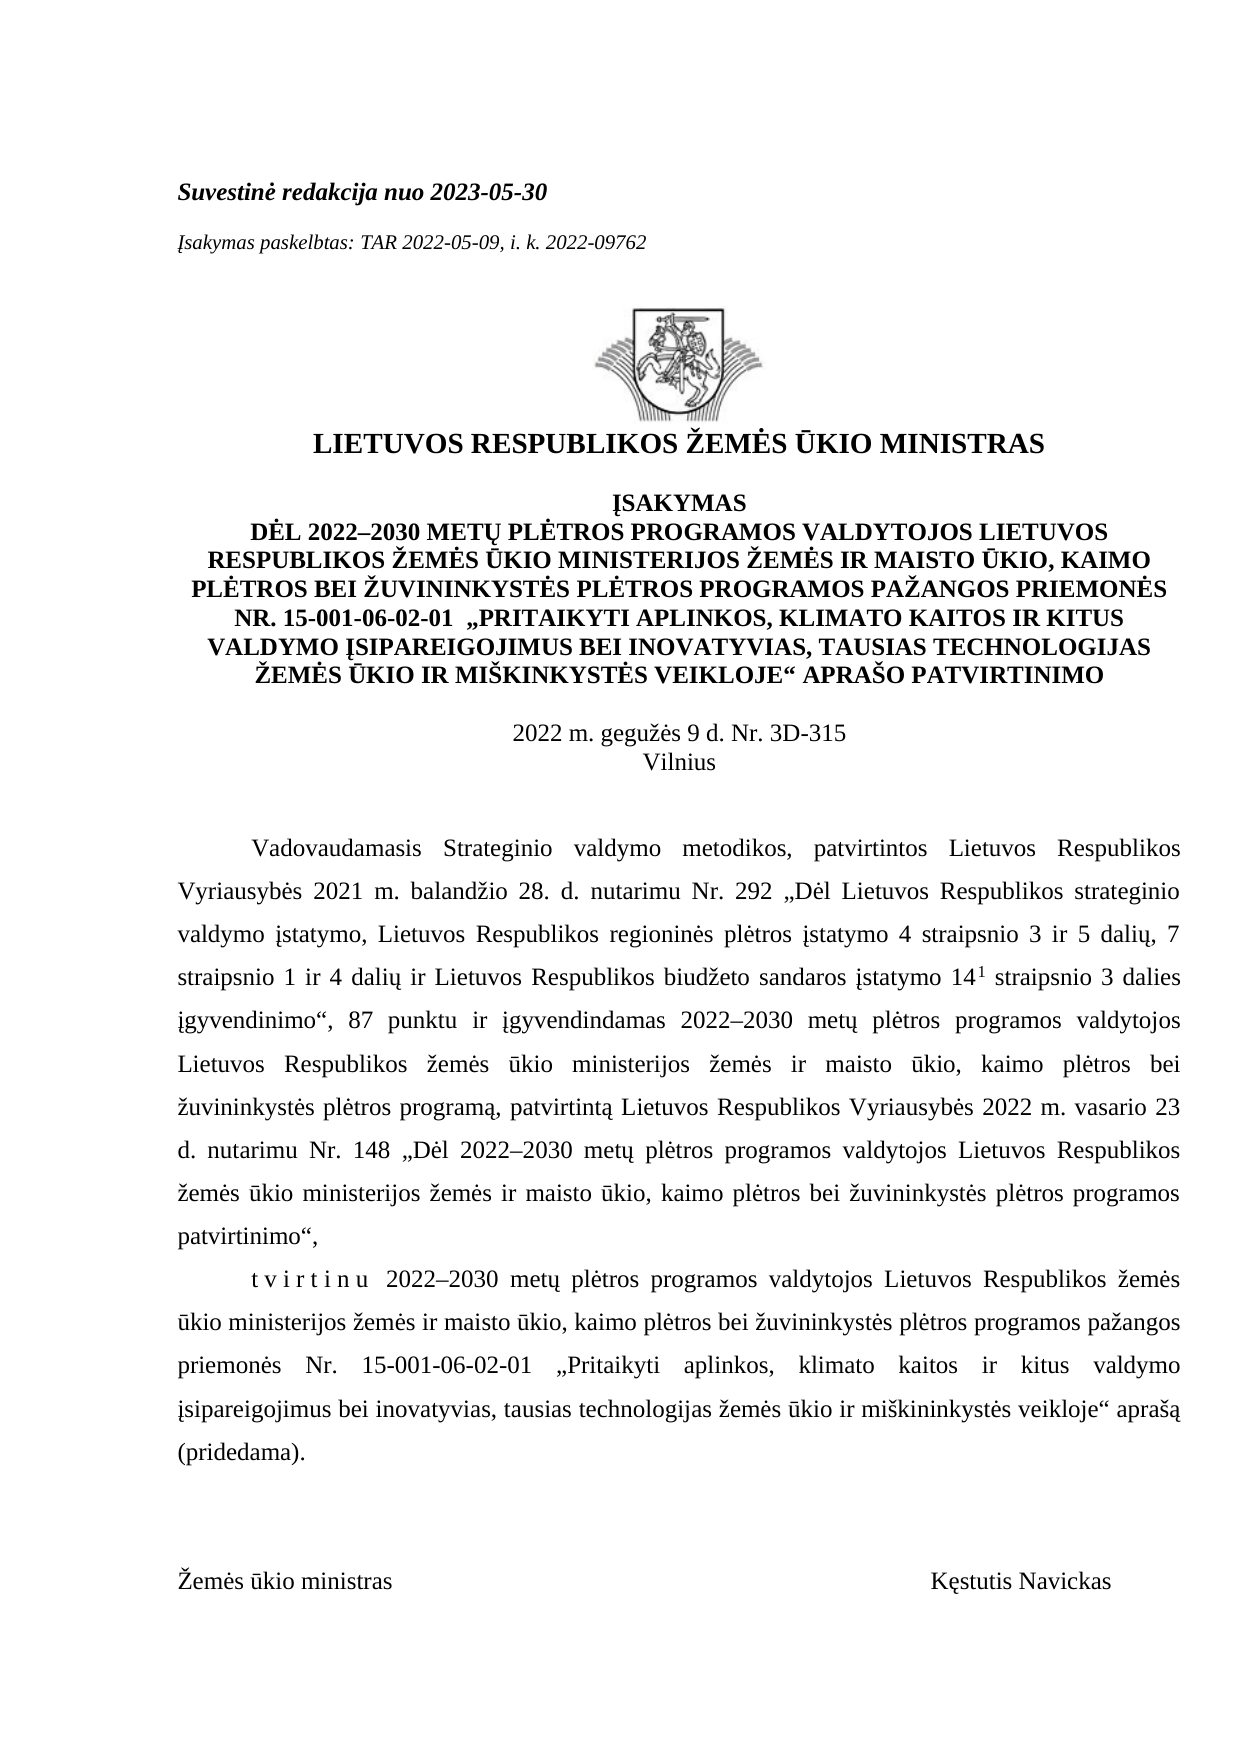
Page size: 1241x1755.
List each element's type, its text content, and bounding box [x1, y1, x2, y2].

text Įsakymas paskelbtas: TAR 2022-05-09, i. k. 2022-09762 [177, 230, 1181, 254]
text Dėl 2022–2030 METŲ PLĖTROS PROGRAMOS VALDYTOJOS LIETUVOS RESPUBLIKOS ŽEMĖS ŪKIO MINISTERIJOS Žemės ir maisto ūkio, kaimo plėtros bei žuvininkystės PLĖTROS PROGRAMOS PAŽANGOS PRIEMONĖS NR. 15-001-06-02-01 „PRITAIKYTI APLINKOS, KLIMATO KAITOS IR KITUS VALDYMO ĮSIPAREIGOJIMUS BEI INOVATYVIAS, TAUSIAS TECHNOLOGIJAS ŽEMĖS ŪKIO IR MIŠKINKYSTĖS VEIKLOJE“ APRAŠO PATVIRTINIMO [177, 517, 1181, 689]
text Vadovaudamasis Strateginio valdymo metodikos, patvirtintos Lietuvos Respublikos Vyriausybės 2021 m. balandžio 28. d. nutarimu Nr. 292 „Dėl Lietuvos Respublikos strateginio valdymo įstatymo, Lietuvos Respublikos regioninės plėtros įstatymo 4 straipsnio 3 ir 5 dalių, 7 straipsnio 1 ir 4 dalių ir Lietuvos Respublikos biudžeto sandaros įstatymo 141 straipsnio 3 dalies įgyvendinimo“, 87 punktu ir įgyvendindamas 2022–2030 metų plėtros programos valdytojos Lietuvos Respublikos žemės ūkio ministerijos žemės ir maisto ūkio, kaimo plėtros bei žuvininkystės plėtros programą, patvirtintą Lietuvos Respublikos Vyriausybės 2022 m. vasario 23 d. nutarimu Nr. 148 „Dėl 2022–2030 metų plėtros programos valdytojos Lietuvos Respublikos žemės ūkio ministerijos žemės ir maisto ūkio, kaimo plėtros bei žuvininkystės plėtros programos patvirtinimo“, [177, 833, 1181, 1250]
text tvirtinu 2022–2030 metų plėtros programos valdytojos Lietuvos Respublikos žemės ūkio ministerijos žemės ir maisto ūkio, kaimo plėtros bei žuvininkystės plėtros programos pažangos priemonės Nr. 15-001-06-02-01 „Pritaikyti aplinkos, klimato kaitos ir kitus valdymo įsipareigojimus bei inovatyvias, tausias technologijas žemės ūkio ir miškininkystės veikloje“ aprašą (pridedama). [177, 1264, 1181, 1466]
text Vilnius [177, 747, 1181, 776]
text 2022 m. gegužės 9 d. Nr. 3D-315 [177, 718, 1181, 747]
text Suvestinė redakcija nuo 2023-05-30 [177, 177, 1181, 206]
text ĮSAKYMAS [177, 488, 1181, 517]
text LIETUVOS RESPUBLIKOS ŽEMĖS ŪKIO MINISTRAS [177, 426, 1181, 459]
text Žemės ūkio ministras Kęstutis Navickas [177, 1566, 1181, 1595]
